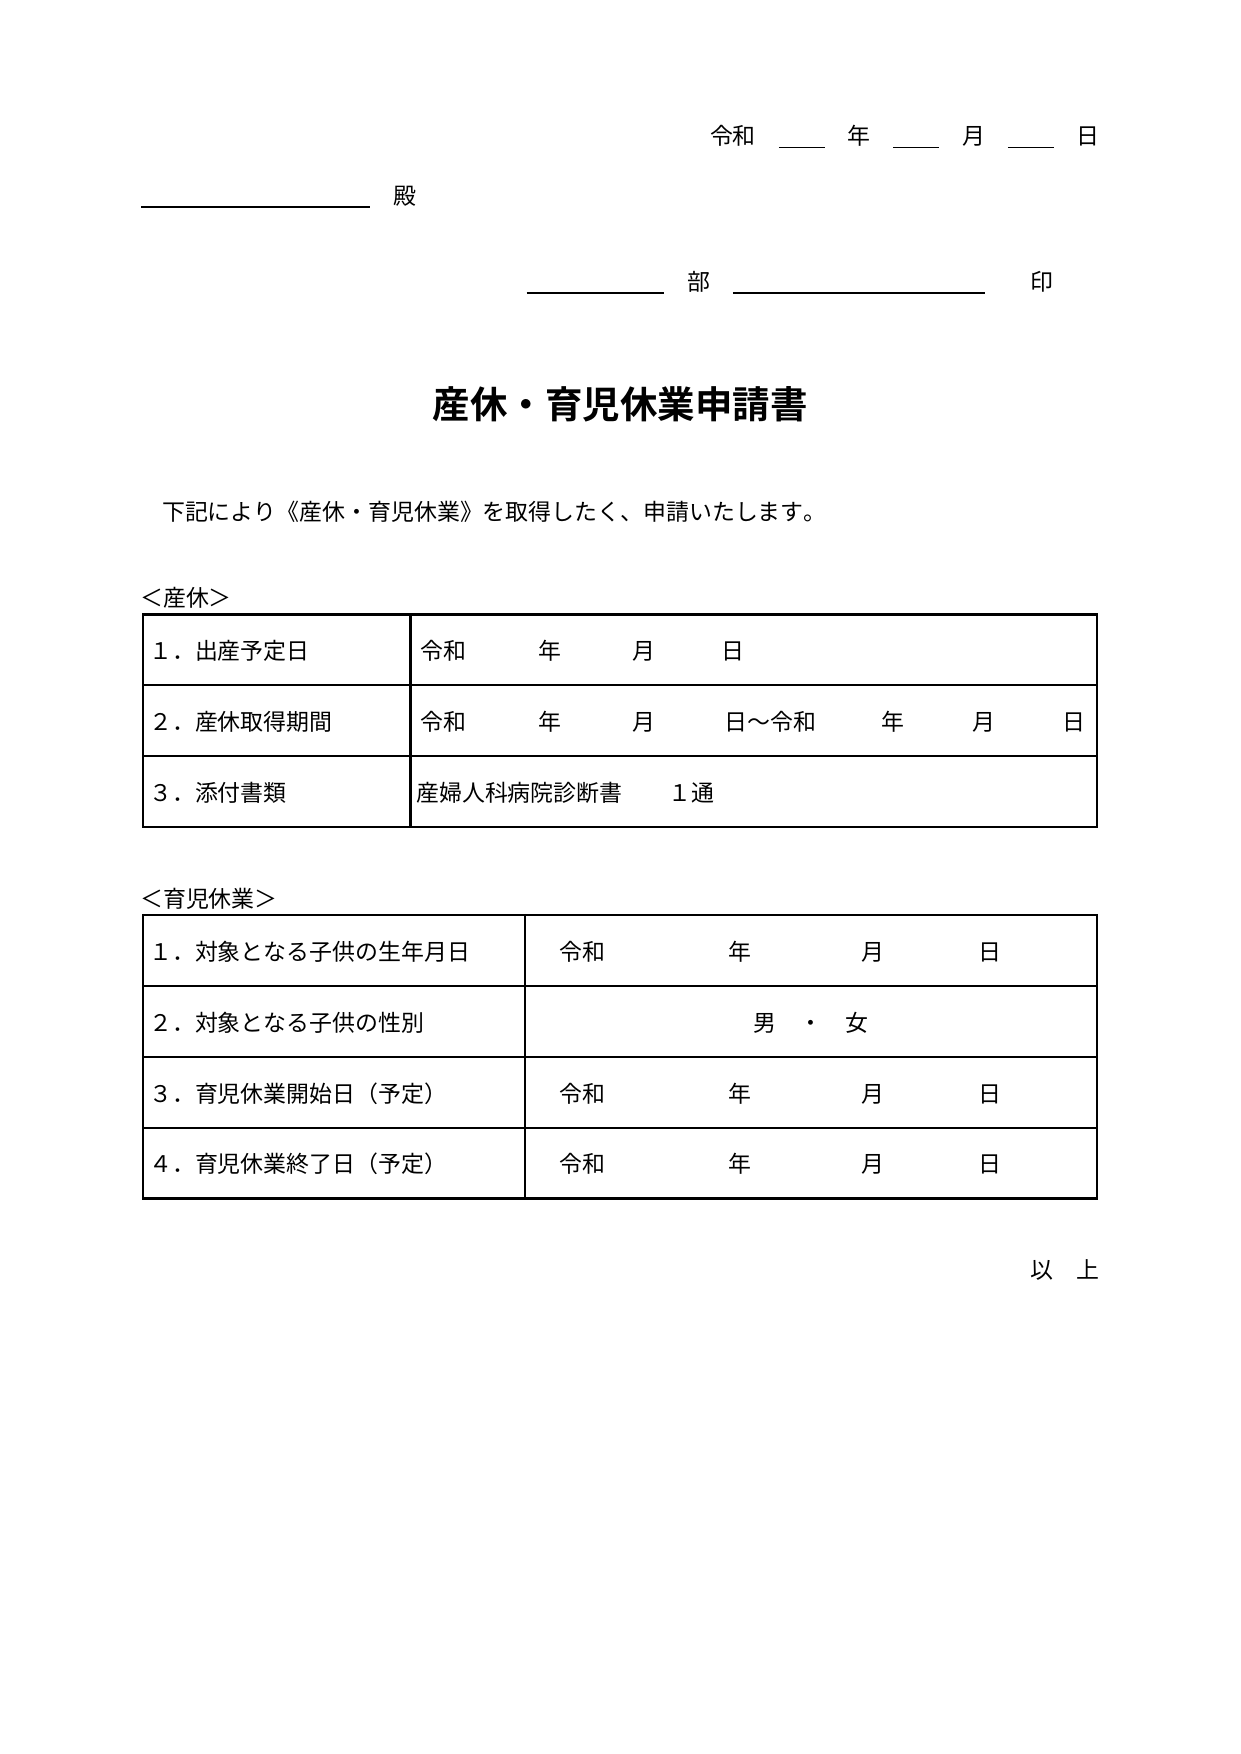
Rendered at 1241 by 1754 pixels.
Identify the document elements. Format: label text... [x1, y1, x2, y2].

table_cell 月 [961, 686, 1006, 755]
table_cell 日 [973, 1058, 1096, 1126]
table_cell [906, 1058, 973, 1126]
text 以 上 [118, 1252, 1122, 1285]
table_header 令和 [412, 616, 477, 684]
table_cell [1006, 686, 1051, 755]
table_cell ４．育児休業終了日（予定） [144, 1129, 524, 1197]
table_cell 令和 [412, 686, 477, 755]
text ＜産休＞ [140, 580, 1122, 613]
table_cell [773, 1058, 839, 1126]
table_cell 年 [706, 1129, 773, 1197]
table_cell [477, 686, 524, 755]
table_cell ２．対象となる子供の性別 [144, 987, 524, 1056]
table_cell [916, 686, 961, 755]
table_header 日 [973, 916, 1096, 985]
table_cell ２．産休取得期間 [144, 686, 409, 755]
text 下記により《産休・育児休業》を取得したく、申請いたします。 [162, 494, 1122, 527]
table_cell 令和 [526, 1058, 639, 1126]
table_header [906, 916, 973, 985]
table_header [477, 616, 524, 684]
table_cell ３．育児休業開始日（予定） [144, 1058, 524, 1126]
table_header 令和 [526, 916, 639, 985]
text 部 印 [118, 264, 1122, 297]
table_cell 産婦人科病院診断書 １通 [412, 757, 1096, 826]
text 殿 [118, 178, 1122, 211]
table_cell 男 ・ 女 [526, 987, 1096, 1056]
table_header [574, 616, 620, 684]
table_cell 月 [840, 1058, 906, 1126]
table_cell ３．添付書類 [144, 757, 409, 826]
table_header 年 [524, 616, 574, 684]
table_cell 日 [1051, 686, 1096, 755]
table_cell 令和 [526, 1129, 639, 1197]
table_header 月 [620, 616, 667, 684]
table_header [773, 916, 839, 985]
table_header 月 [840, 916, 906, 985]
table_header １．出産予定日 [144, 616, 409, 684]
table_cell 年 [706, 1058, 773, 1126]
text ＜育児休業＞ [140, 881, 1122, 914]
table_cell 月 [620, 686, 667, 755]
table_cell [906, 1129, 973, 1197]
table_cell [639, 1129, 706, 1197]
table_header 日 [715, 616, 1096, 684]
table_header [668, 616, 715, 684]
title 産休・育児休業申請書 [118, 374, 1122, 429]
table_cell [773, 1129, 839, 1197]
table_cell 月 [840, 1129, 906, 1197]
table_header [639, 916, 706, 985]
table_cell [668, 686, 715, 755]
text 令和 年 月 日 [118, 118, 1122, 151]
table_cell 日 [973, 1129, 1096, 1197]
table_cell 年 [524, 686, 574, 755]
table_header １．対象となる子供の生年月日 [144, 916, 524, 985]
table_cell 年 [870, 686, 916, 755]
table_cell [825, 686, 870, 755]
table_cell [639, 1058, 706, 1126]
table_cell 日〜令和 [715, 686, 825, 755]
table_header 年 [706, 916, 773, 985]
table_cell [574, 686, 620, 755]
